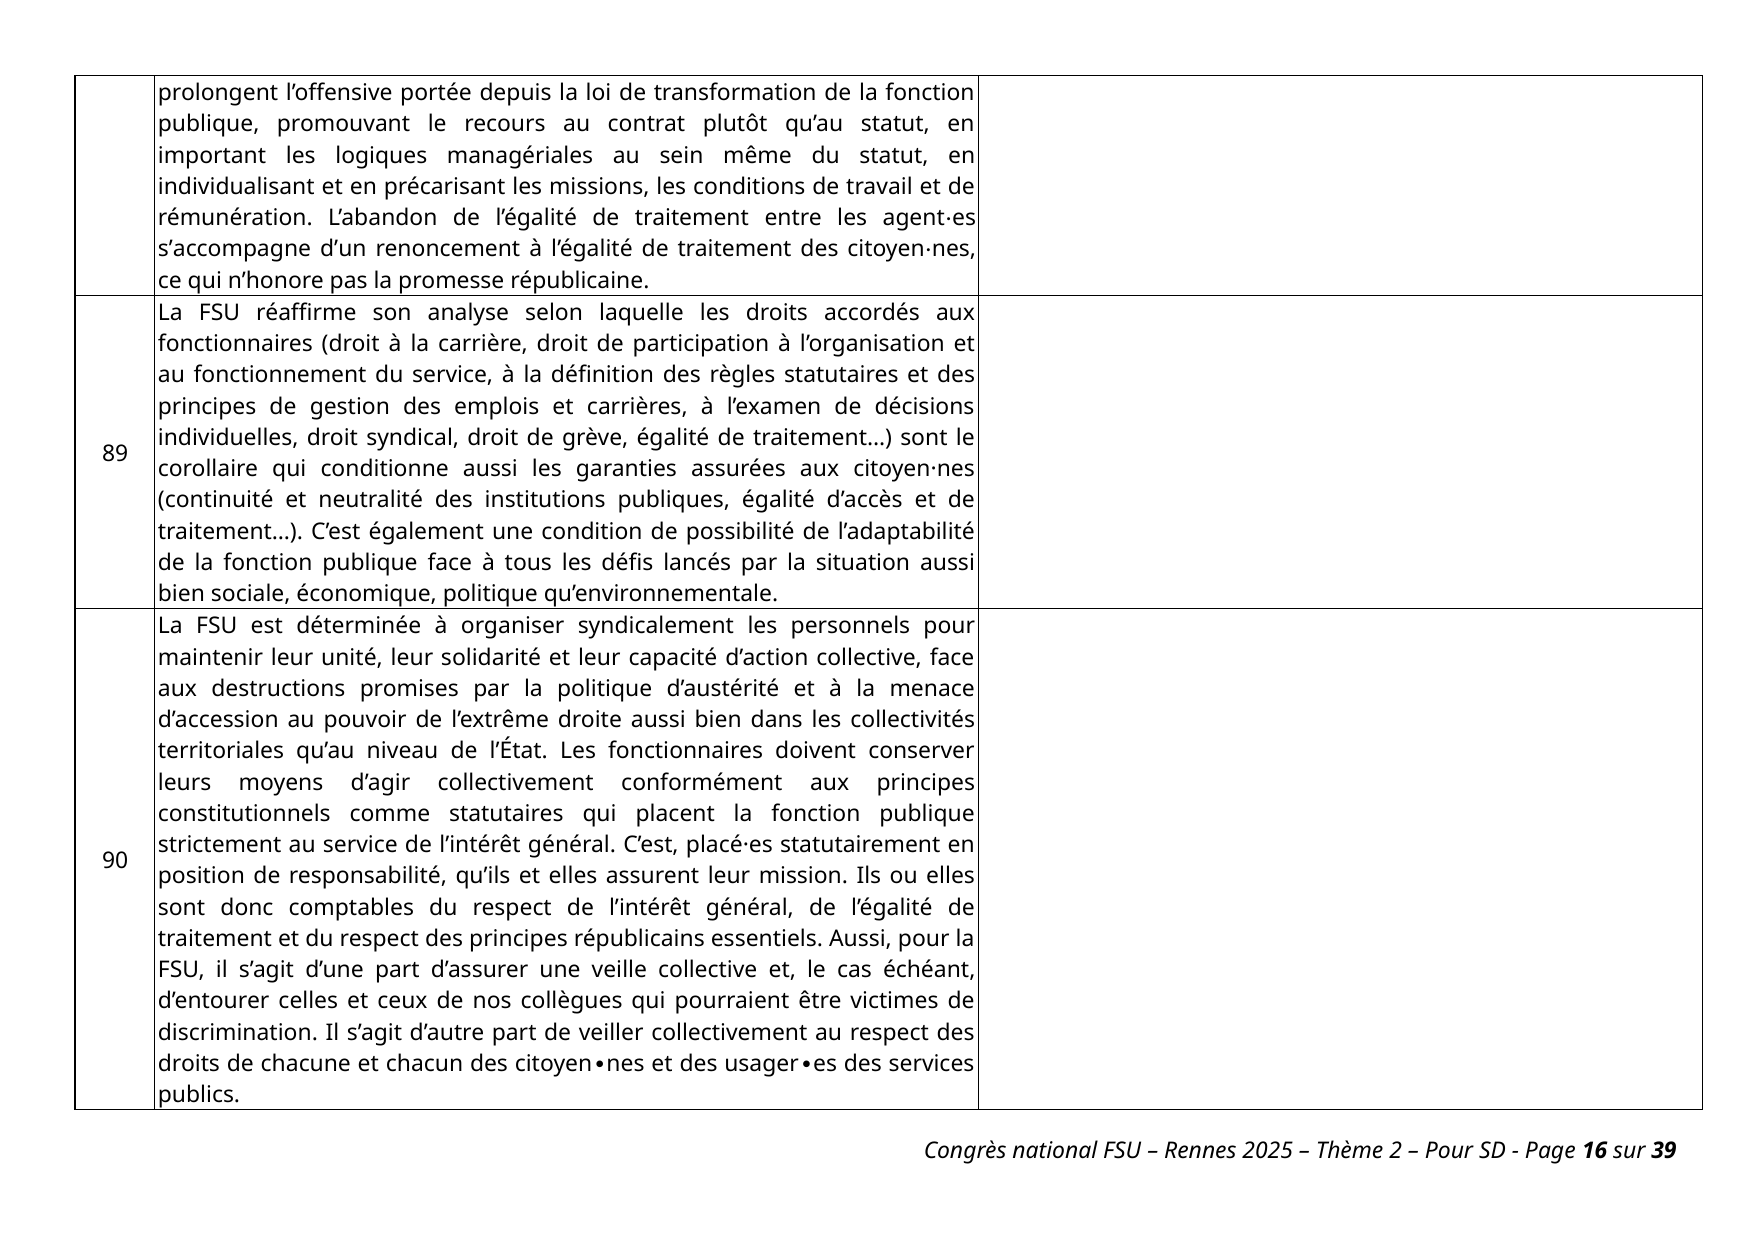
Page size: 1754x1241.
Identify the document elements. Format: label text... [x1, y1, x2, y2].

table_cell [979, 296, 1702, 608]
table_cell 89 [76, 296, 154, 608]
table_cell prolongent l’offensive portée depuis la loi de transformation de la fonction publique, promouvant le recours au contrat plutôt qu’au statut, en important les logiques managériales au sein même du statut, en individualisant et en précarisant les missions, les conditions de travail et de rémunération. L’abandon de l’égalité de traitement entre les agent⋅es s’accompagne d’un renoncement à l’égalité de traitement des citoyen⋅nes, ce qui n’honore pas la promesse républicaine. [155, 76, 978, 295]
table_cell [979, 76, 1702, 295]
table_cell La FSU est déterminée à organiser syndicalement les personnels pour maintenir leur unité, leur solidarité et leur capacité d’action collective, face aux destructions promises par la politique d’austérité et à la menace d’accession au pouvoir de l’extrême droite aussi bien dans les collectivités territoriales qu’au niveau de l’État. Les fonctionnaires doivent conserver leurs moyens d’agir collectivement conformément aux principes constitutionnels comme statutaires qui placent la fonction publique strictement au service de l’intérêt général. C’est, placé·es statutairement en position de responsabilité, qu’ils et elles assurent leur mission. Ils ou elles sont donc comptables du respect de l’intérêt général, de l’égalité de traitement et du respect des principes républicains essentiels. Aussi, pour la FSU, il s’agit d’une part d’assurer une veille collective et, le cas échéant, d’entourer celles et ceux de nos collègues qui pourraient être victimes de discrimination. Il s’agit d’autre part de veiller collectivement au respect des droits de chacune et chacun des citoyen∙nes et des usager∙es des services publics. [155, 609, 978, 1109]
table_cell La FSU réaffirme son analyse selon laquelle les droits accordés aux fonctionnaires (droit à la carrière, droit de participation à l’organisation et au fonctionnement du service, à la définition des règles statutaires et des principes de gestion des emplois et carrières, à l’examen de décisions individuelles, droit syndical, droit de grève, égalité de traitement…) sont le corollaire qui conditionne aussi les garanties assurées aux citoyen·nes (continuité et neutralité des institutions publiques, égalité d’accès et de traitement…). C’est également une condition de possibilité de l’adaptabilité de la fonction publique face à tous les défis lancés par la situation aussi bien sociale, économique, politique qu’environnementale. [155, 296, 978, 608]
table_cell [979, 609, 1702, 1109]
table_cell [76, 76, 154, 295]
table_cell 90 [76, 609, 154, 1109]
